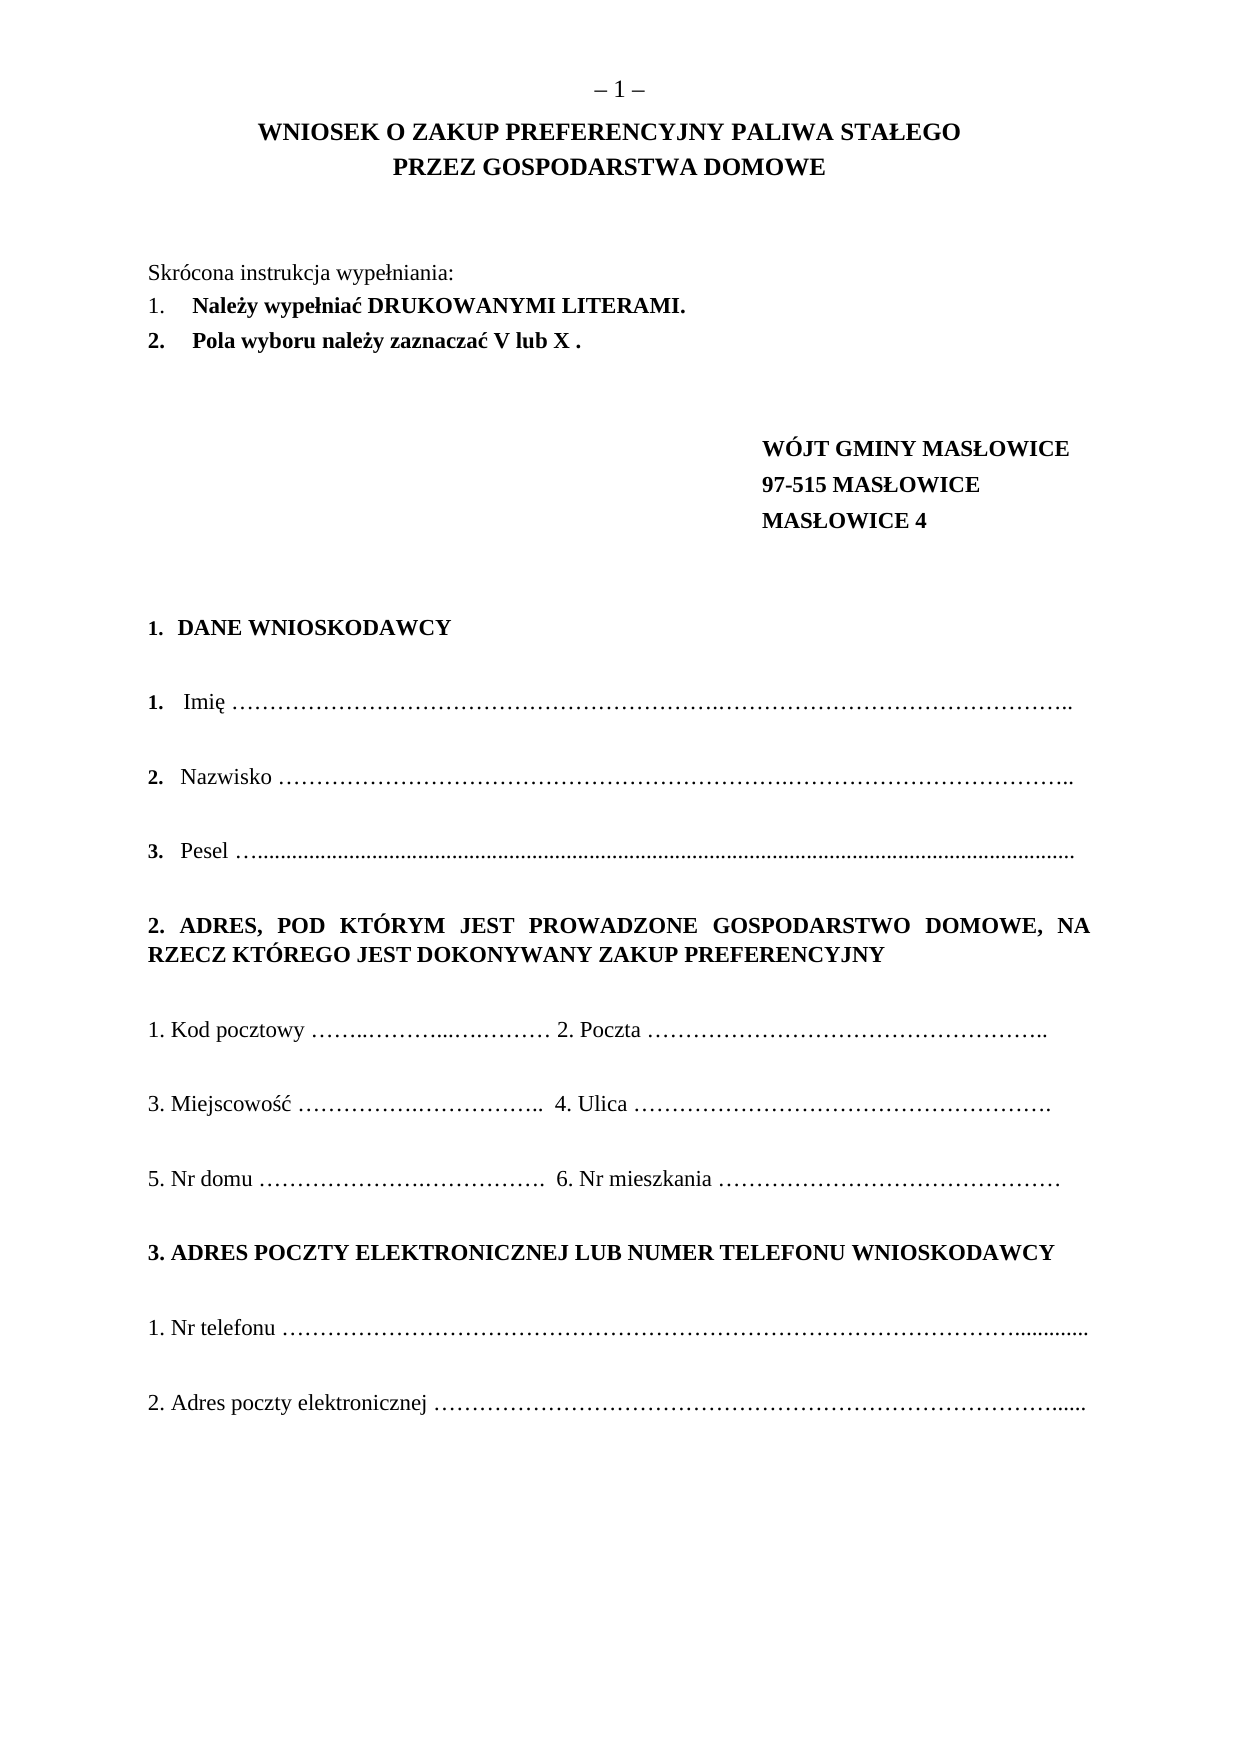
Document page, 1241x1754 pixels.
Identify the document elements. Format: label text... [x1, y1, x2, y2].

list DANE WNIOSKODAWCY [148, 614, 1079, 640]
list Pesel …............................................................................................................................................... [148, 838, 1079, 864]
text 1. Kod pocztowy ……..………...….……… 2. Poczta …………………………………………….. [148, 1016, 1079, 1042]
text Skrócona instrukcja wypełniania: [148, 258, 1012, 285]
text PRZEZ GOSPODARSTWA DOMOWE [207, 152, 1012, 181]
text 1. Nr telefonu ……………………………………………………………………………………............. [148, 1314, 1091, 1340]
text 2. Adres poczty elektronicznej ………………………………………………………………………...... [148, 1389, 1091, 1415]
text 5. Nr domu ………………….……………. 6. Nr mieszkania ……………………………………… [148, 1165, 1079, 1191]
list Nazwisko ………………………………………………………….……………………………….. [148, 763, 1079, 789]
list Pola wyboru należy zaznaczać V lub X . [148, 327, 1079, 354]
text 3. ADRES POCZTY ELEKTRONICZNEJ LUB NUMER TELEFONU WNIOSKODAWCY [148, 1239, 1091, 1266]
text 2. ADRES, POD KTÓRYM JEST PROWADZONE GOSPODARSTWO DOMOWE, NA RZECZ KTÓREGO JEST DOKONYWANY ZAKUP PREFERENCYJNY [148, 912, 1091, 967]
text WÓJT GMINY MASŁOWICE [762, 435, 1079, 461]
text WNIOSEK O ZAKUP PREFERENCYJNY PALIWA STAŁEGO [207, 117, 1012, 146]
text MASŁOWICE 4 [762, 507, 1079, 533]
list Imię ……………………………………………………….……………………………………….. [148, 688, 1079, 715]
text 3. Miejscowość …………….…………….. 4. Ulica ………………………………………………. [148, 1090, 1079, 1117]
list Należy wypełniać DRUKOWANYMI LITERAMI. [148, 292, 1079, 318]
text 97-515 MASŁOWICE [762, 471, 1079, 497]
